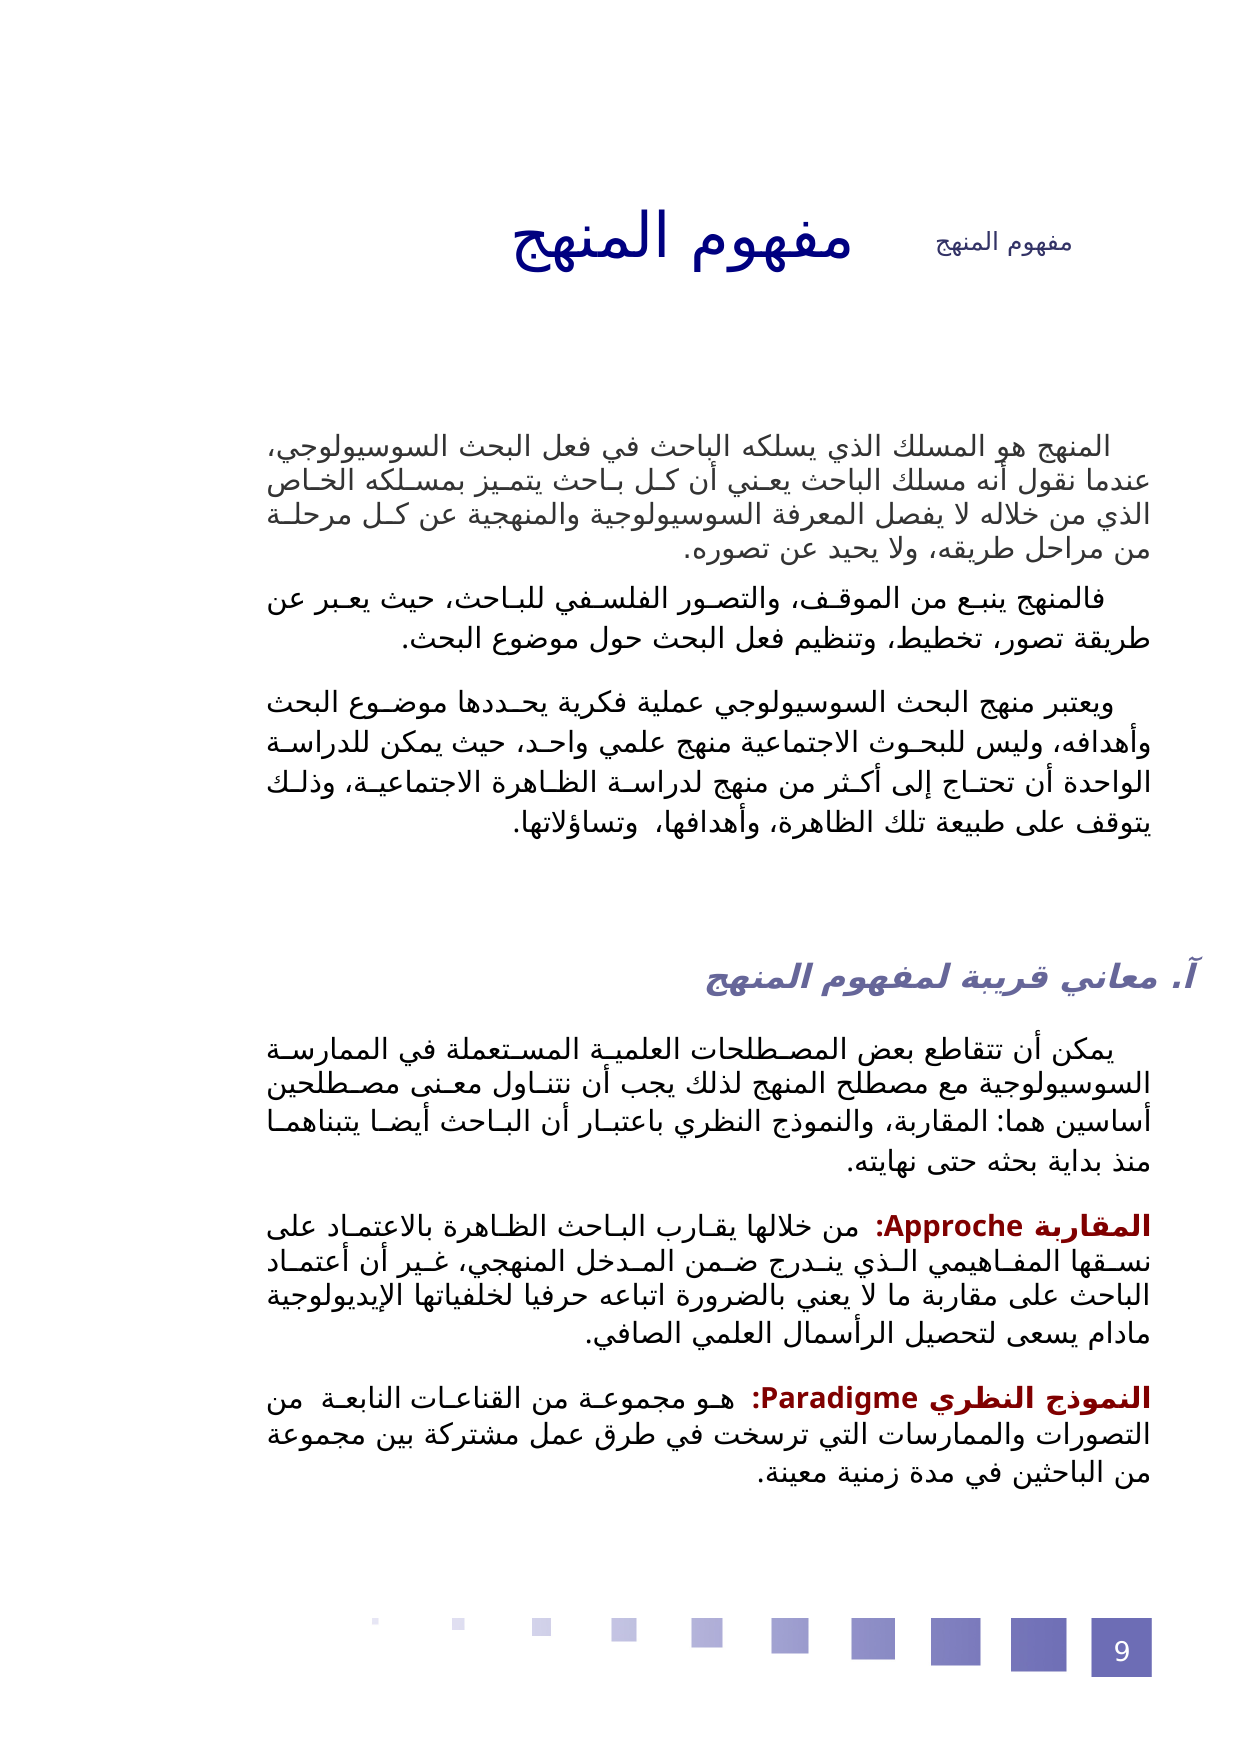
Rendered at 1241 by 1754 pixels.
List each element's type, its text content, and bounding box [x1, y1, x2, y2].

title I-مفهوم المنهج [213, 199, 856, 272]
subtitle يمكن أن تتقاطع بعض المصطلحات العلمية المستعملة في الممارسة السوسيولوجية مع مصطلح المنهج لذلك يجب أن نتناول معنى مصطلحين أساسين هما: المقاربة، والنموذج النظري باعتبار أن الباحث أيضا يتبناهما منذ بداية بحثه حتى نهايته. [266, 1033, 1152, 1180]
subtitle ويعتبر منهج البحث السوسيولوجي عملية فكرية يحددها موضوع البحث وأهدافه، وليس للبحوث الاجتماعية منهج علمي واحد، حيث يمكن للدراسة الواحدة أن تحتاج إلى أكثر من منهج لدراسة الظاهرة الاجتماعية، وذلك يتوقف على طبيعة تلك الظاهرة، وأهدافها، وتساؤلاتها. [266, 682, 1152, 841]
subtitle فالمنهج ينبع من الموقف، والتصور الفلسفي للباحث، حيث يعبر عن طريقة تصور، تخطيط، وتنظيم فعل البحث حول موضوع البحث. [266, 577, 1152, 657]
subtitle المقاربة Approche: من خلالها يقارب الباحث الظاهرة بالاعتماد على نسقها المفاهيمي الذي يندرج ضمن المدخل المنهجي، غير أن أعتماد الباحث على مقاربة ما لا يعني بالضرورة اتباعه حرفيا لخلفياتها الإيديولوجية مادام يسعى لتحصيل الرأسمال العلمي الصافي. [266, 1205, 1152, 1352]
subtitle النموذج النظري Paradigme: هو مجموعة من القناعات النابعة من التصورات والممارسات التي ترسخت في طرق عمل مشتركة بين مجموعة من الباحثين في مدة زمنية معينة. [266, 1377, 1152, 1491]
text المنهج هو المسلك الذي يسلكه الباحث في فعل البحث السوسيولوجي، عندما نقول أنه مسلك الباحث يعني أن كل باحث يتميز بمسلكه الخاص الذي من خلاله لا يفصل المعرفة السوسيولوجية والمنهجية عن كل مرحلة من مراحل طريقه، ولا يحيد عن تصوره. [266, 429, 1152, 565]
title معاني قريبة لمفهوم المنهج [266, 958, 1211, 997]
title I-مفهوم المنهج [737, 257, 774, 272]
picture [177, 1618, 1152, 1677]
text مفهوم المنهج [903, 227, 1104, 256]
title I-مفهوم المنهج [522, 239, 563, 272]
